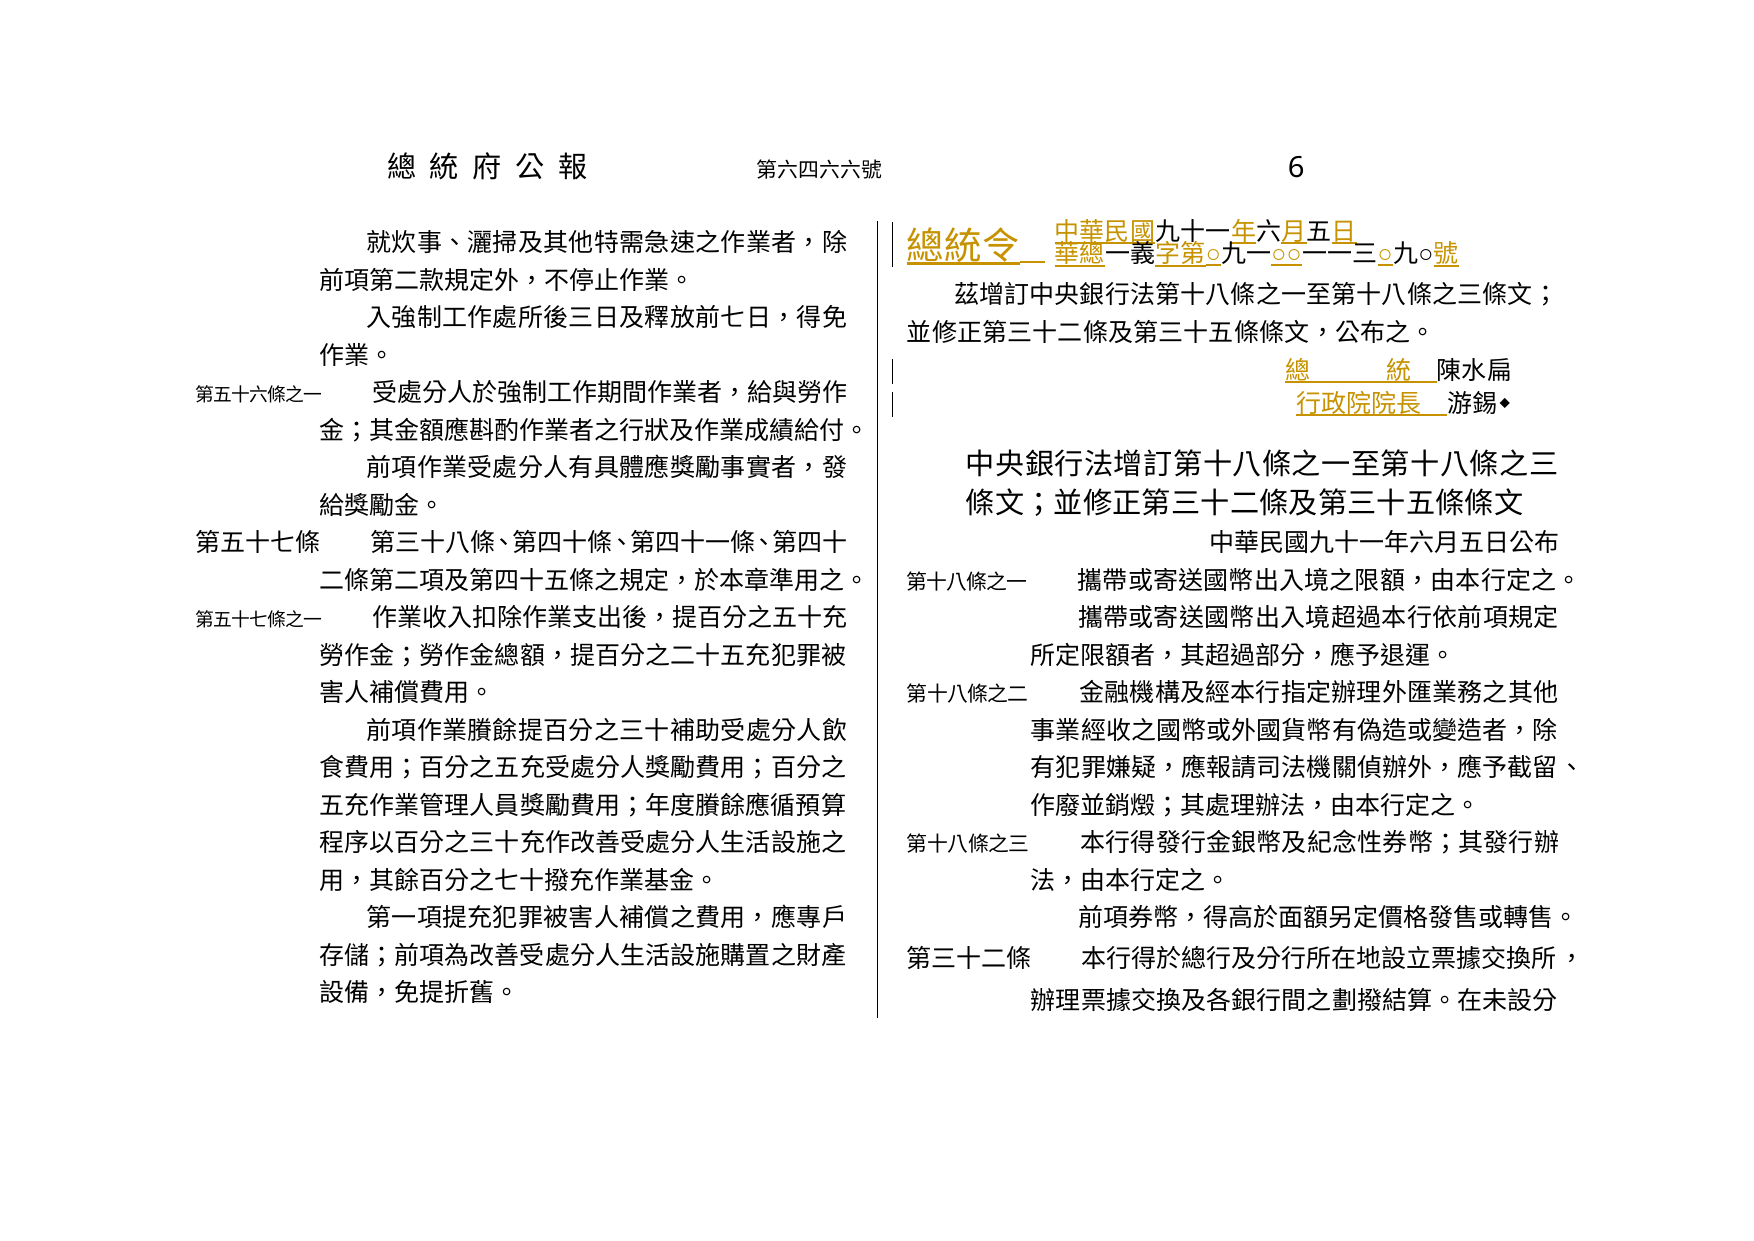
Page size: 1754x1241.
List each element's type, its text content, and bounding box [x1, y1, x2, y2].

text 行政院院長 游錫 [907, 392, 1512, 417]
text 茲增訂中央銀行法第十八條之一至第十八條之三條文；並修正第三十二條及第三十五條條文，公布之。 [907, 274, 1559, 349]
text 第三十二條 本行得於總行及分行所在地設立票據交換所，辦理票據交換及各銀行間之劃撥結算。在未設分行地點，並得委託其他公營銀行辦理；票據交換及各銀行間劃撥結算業務管理之辦法，由本行定之。 [907, 934, 1559, 1017]
text 第一項提充犯罪被害人補償之費用，應專戶存儲；前項為改善受處分人生活設施購置之財產設備，免提折舊。 [319, 897, 847, 1009]
text 前項作業受處分人有具體應獎勵事實者，發給獎勵金。 [319, 447, 847, 522]
text 攜帶或寄送國幣出入境超過本行依前項規定所定限額者，其超過部分，應予退運。 [1031, 597, 1559, 672]
text 第十八條之二 金融機構及經本行指定辦理外匯業務之其他事業經收之國幣或外國貨幣有偽造或變造者，除有犯罪嫌疑，應報請司法機關偵辦外，應予截留、作廢並銷燬；其處理辦法，由本行定之。 [907, 672, 1559, 822]
text 前項券幣，得高於面額另定價格發售或轉售。 [1031, 897, 1559, 934]
text 第十八條之一 攜帶或寄送國幣出入境之限額，由本行定之。 [907, 559, 1559, 597]
text 第五十七條之一 作業收入扣除作業支出後，提百分之五十充勞作金；勞作金總額，提百分之二十五充犯罪被害人補償費用。 [195, 597, 847, 709]
text 入強制工作處所後三日及釋放前七日，得免作業。 [319, 297, 847, 372]
table_header 中華民國九十一年六月五日 華總一義字第○九一○○一一三○九○號 [1051, 222, 1564, 267]
text 中央銀行法增訂第十八條之一至第十八條之三條文；並修正第三十二條及第三十五條條文 [966, 442, 1559, 522]
text 中華民國九十一年六月五日公布 [1031, 522, 1559, 559]
text 第五十七條 第三十八條、第四十條、第四十一條、第四十二條第二項及第四十五條之規定，於本章準用之。 [195, 522, 847, 597]
text 第十八條之三 本行得發行金銀幣及紀念性券幣；其發行辦法，由本行定之。 [907, 822, 1559, 897]
text 第五十六條之一 受處分人於強制工作期間作業者，給與勞作金；其金額應斟酌作業者之行狀及作業成績給付。 [195, 372, 847, 447]
text 總 統 陳水扁 [907, 359, 1512, 384]
text 就炊事、灑掃及其他特需急速之作業者，除前項第二款規定外，不停止作業。 [319, 222, 847, 297]
text 前項作業賸餘提百分之三十補助受處分人飲食費用；百分之五充受處分人獎勵費用；百分之五充作業管理人員獎勵費用；年度賸餘應循預算程序以百分之三十充作改善受處分人生活設施之用，其餘百分之七十撥充作業基金。 [319, 709, 847, 897]
table_header 總統令 [904, 222, 1051, 267]
